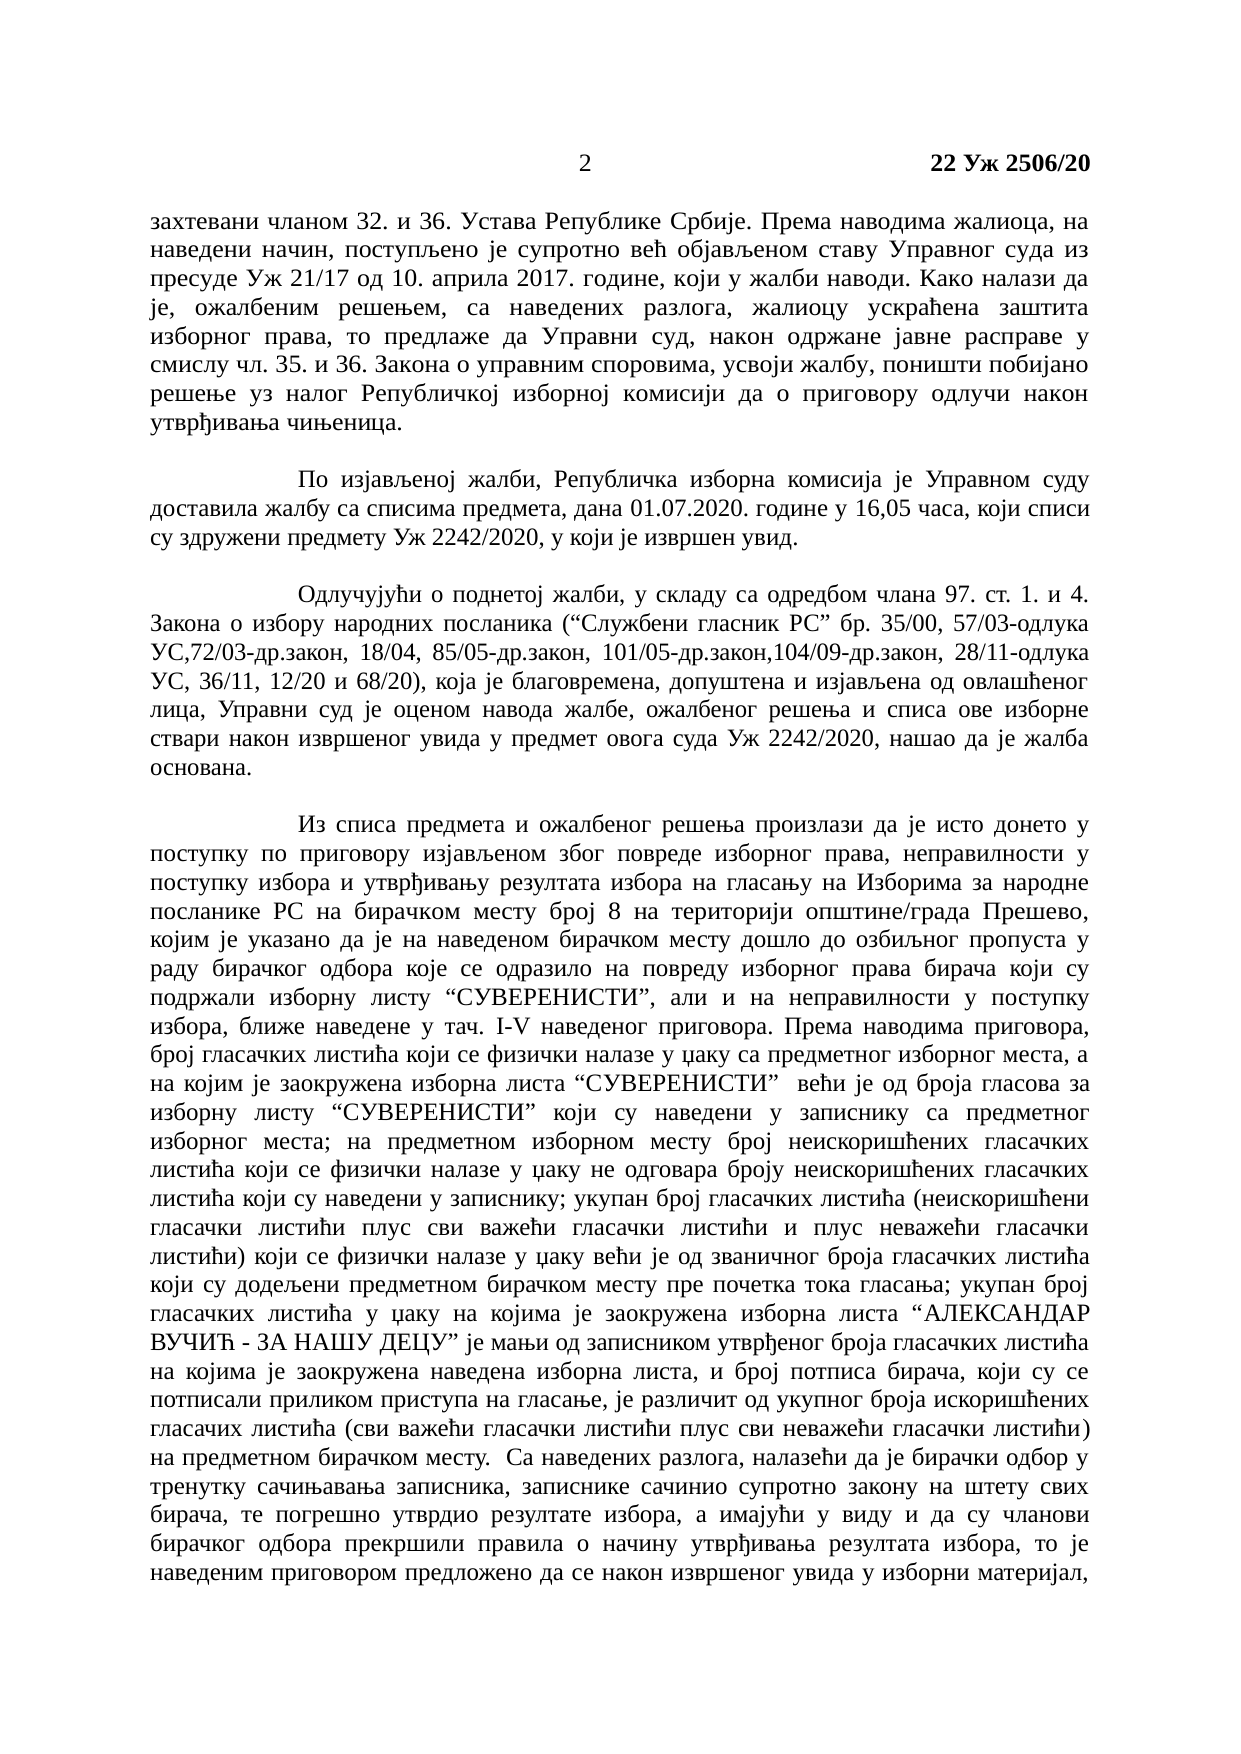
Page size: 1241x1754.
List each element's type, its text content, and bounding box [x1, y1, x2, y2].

text Одлучујући о поднетој жалби, у складу са одредбом члана 97. ст. 1. и 4. Закона о избору народних посланика (“Службени гласник РС” бр. 35/00, 57/03-одлука УС,72/03-др.закон, 18/04, 85/05-др.закон, 101/05-др.закон,104/09-др.закон, 28/11-одлука УС, 36/11, 12/20 и 68/20), која је благовремена, допуштена и изјављена од овлашћеног лица, Управни суд је оценом навода жалбе, ожалбеног решења и списа ове изборне ствари након извршеног увида у предмет овога суда Уж 2242/2020, нашао да је жалба основана. [150, 579, 1090, 781]
text Из списа предмета и ожалбеног решења произлази да је исто донето у поступку по приговору изјављеном због повреде изборног права, неправилности у поступку избора и утврђивању резултата избора на гласању на Изборима за народне посланике РС на бирачком месту број 8 на територији општине/града Прешево, којим је указано да је на наведеном бирачком месту дошло до озбиљног пропуста у раду бирачког одбора које се одразило на повреду изборног права бирача који су подржали изборну листу “СУВЕРЕНИСТИ”, али и на неправилности у поступку избора, ближе наведене у тач. I-V наведеног приговора. Према наводима приговора, број гласачких листића који се физички налазе у џаку са предметног изборног места, а на којим је заокружена изборна листа “СУВЕРЕНИСТИ” већи је од броја гласова за изборну листу “СУВЕРЕНИСТИ” који су наведени у записнику са предметног изборног места; на предметном изборном месту број неискоришћених гласачких листића који се физички налазе у џаку не одговара броју неискоришћених гласачких листића који су наведени у записнику; укупан број гласачких листића (неискоришћени гласачки листићи плус сви важећи гласачки листићи и плус неважећи гласачки листићи) који се физички налазе у џаку већи је од званичног броја гласачких листића који су додељени предметном бирачком месту пре почетка тока гласања; укупан број гласачких листића у џаку на којима је заокружена изборна листа “АЛЕКСАНДАР ВУЧИЋ - ЗА НАШУ ДЕЦУ” је мањи од записником утврђеног броја гласачких листића на којима је заокружена наведена изборна листа, и број потписа бирача, који су се потписали приликом приступа на гласање, је различит од укупног броја искоришћених гласачих листића (сви важећи гласачки листићи плус сви неважећи гласачки листићи) на предметном бирачком месту. Са наведених разлога, налазећи да је бирачки одбор у тренутку сачињавања записника, записнике сачинио супротно закону на штету свих бирача, те погрешно утврдио резултате избора, а имајући у виду и да су чланови бирачког одбора прекршили правила о начину утврђивања резултата избора, то је наведеним приговором предложено да се након извршеног увида у изборни материјал, [150, 809, 1090, 1586]
text захтевани чланом 32. и 36. Устава Републике Србије. Према наводима жалиоца, на наведени начин, поступљено је супротно већ објављеном ставу Управног суда из пресуде Уж 21/17 од 10. априла 2017. године, који у жалби наводи. Како налази да је, ожалбеним решењем, са наведених разлога, жалиоцу ускраћена заштита изборног права, то предлаже да Управни суд, након одржане јавне расправе у смислу чл. 35. и 36. Закона о управним споровима, усвоји жалбу, поништи побијано решење уз налог Републичкој изборној комисији да о приговору одлучи након утврђивања чињеница. [150, 206, 1090, 436]
text По изјављеној жалби, Републичка изборна комисија је Управном суду доставила жалбу са списима предмета, дана 01.07.2020. године у 16,05 часа, који списи су здружени предмету Уж 2242/2020, у који је извршен увид. [150, 464, 1090, 551]
